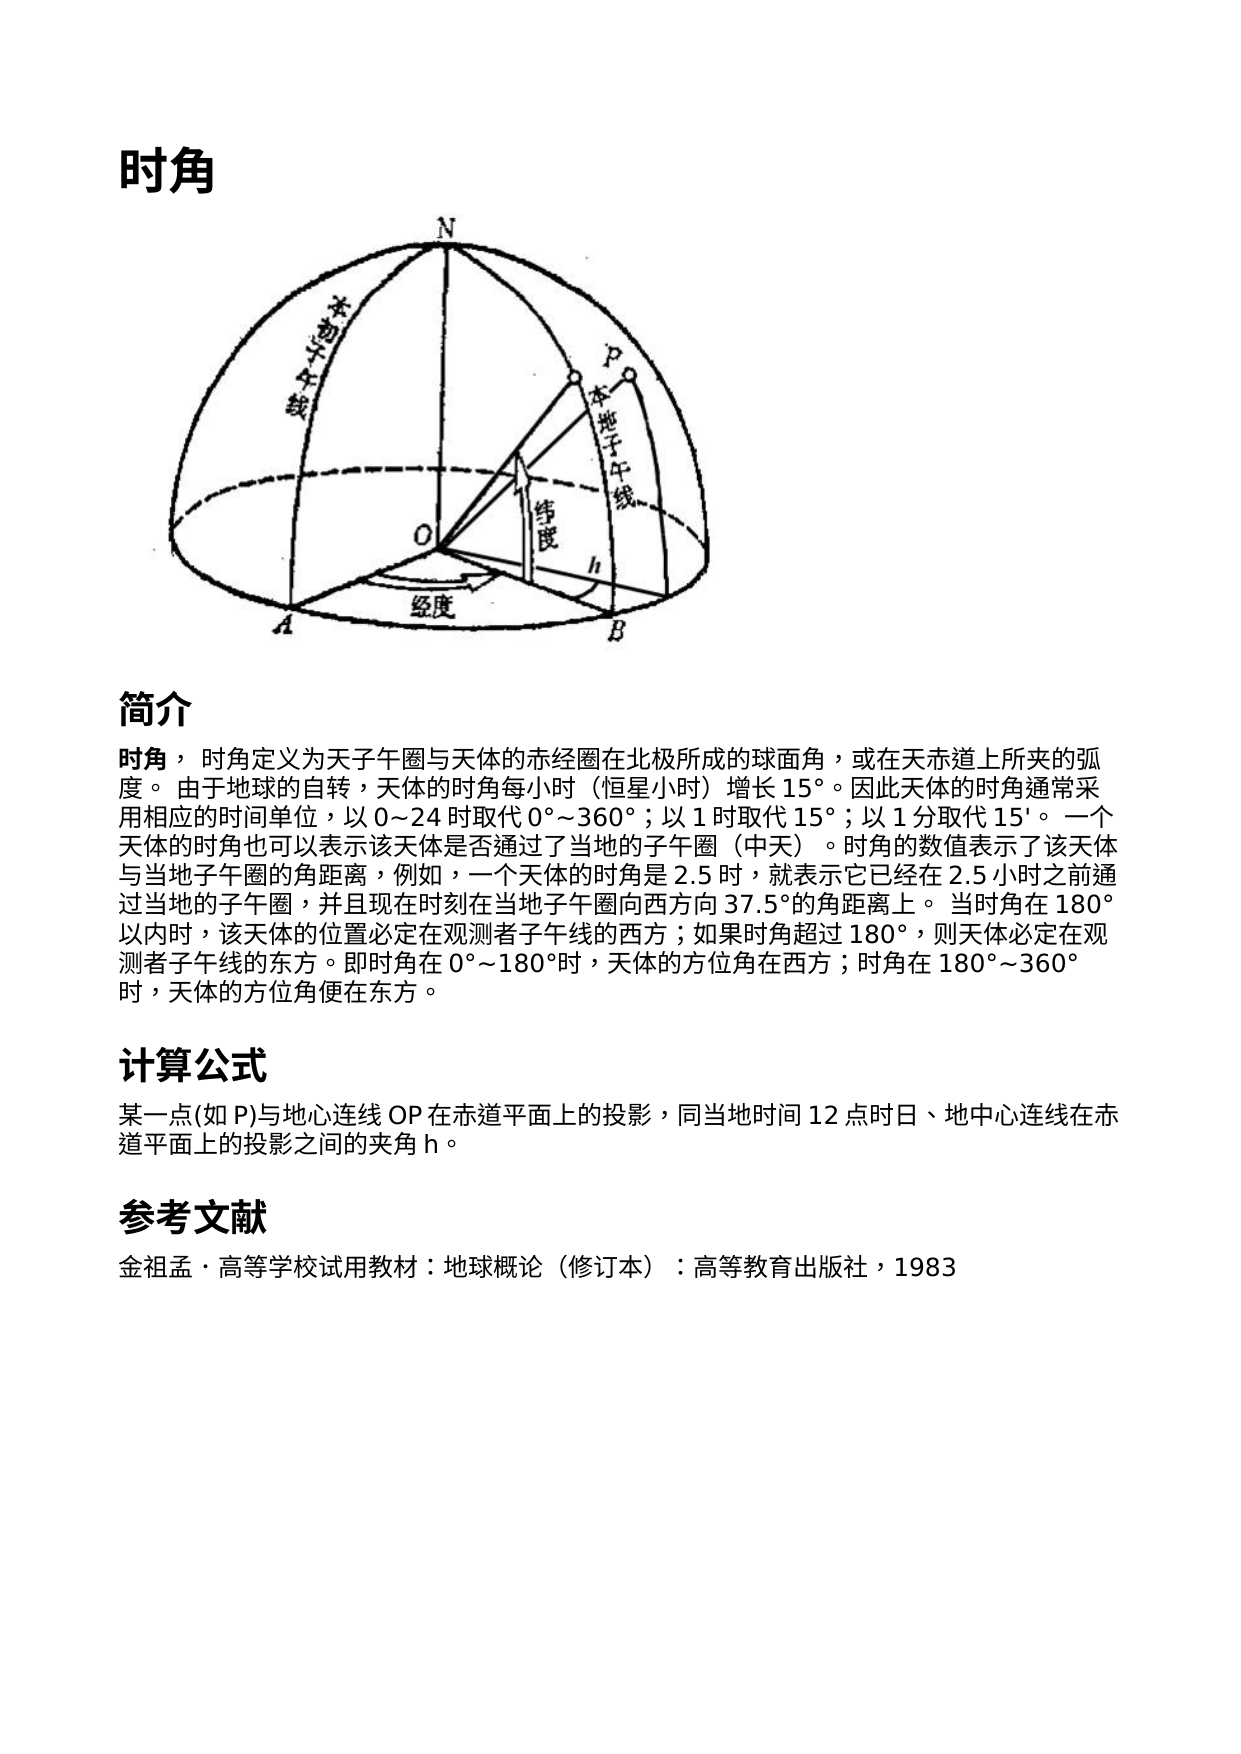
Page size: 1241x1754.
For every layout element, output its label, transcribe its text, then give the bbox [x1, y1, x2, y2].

text 金祖孟．高等学校试用教材：地球概论（修订本）：高等教育出版社，1983 [118, 1253, 1122, 1282]
text 某一点(如P)与地心连线OP在赤道平面上的投影，同当地时间12点时日、地中心连线在赤道平面上的投影之间的夹角h。 [118, 1101, 1122, 1159]
subtitle 计算公式 [118, 1045, 1122, 1088]
subtitle 简介 [118, 689, 1122, 732]
subtitle 时角 [118, 143, 1122, 201]
subtitle 参考文献 [118, 1197, 1122, 1241]
text 时角， 时角定义为天子午圈与天体的赤经圈在北极所成的球面角，或在天赤道上所夹的弧度。 由于地球的自转，天体的时角每小时（恒星小时）增长15°。因此天体的时角通常采用相应的时间单位，以0~24时取代0°~360°；以1时取代15°；以1分取代15'。 一个天体的时角也可以表示该天体是否通过了当地的子午圈（中天）。时角的数值表示了该天体与当地子午圈的角距离，例如，一个天体的时角是2.5时，就表示它已经在2.5小时之前通过当地的子午圈，并且现在时刻在当地子午圈向西方向37.5°的角距离上。 当时角在180°以内时，该天体的位置必定在观测者子午线的西方；如果时角超过180°，则天体必定在观测者子午线的东方。即时角在0°~180°时，天体的方位角在西方；时角在180°~360°时，天体的方位角便在东方。 [118, 745, 1122, 1007]
picture [118, 213, 744, 652]
